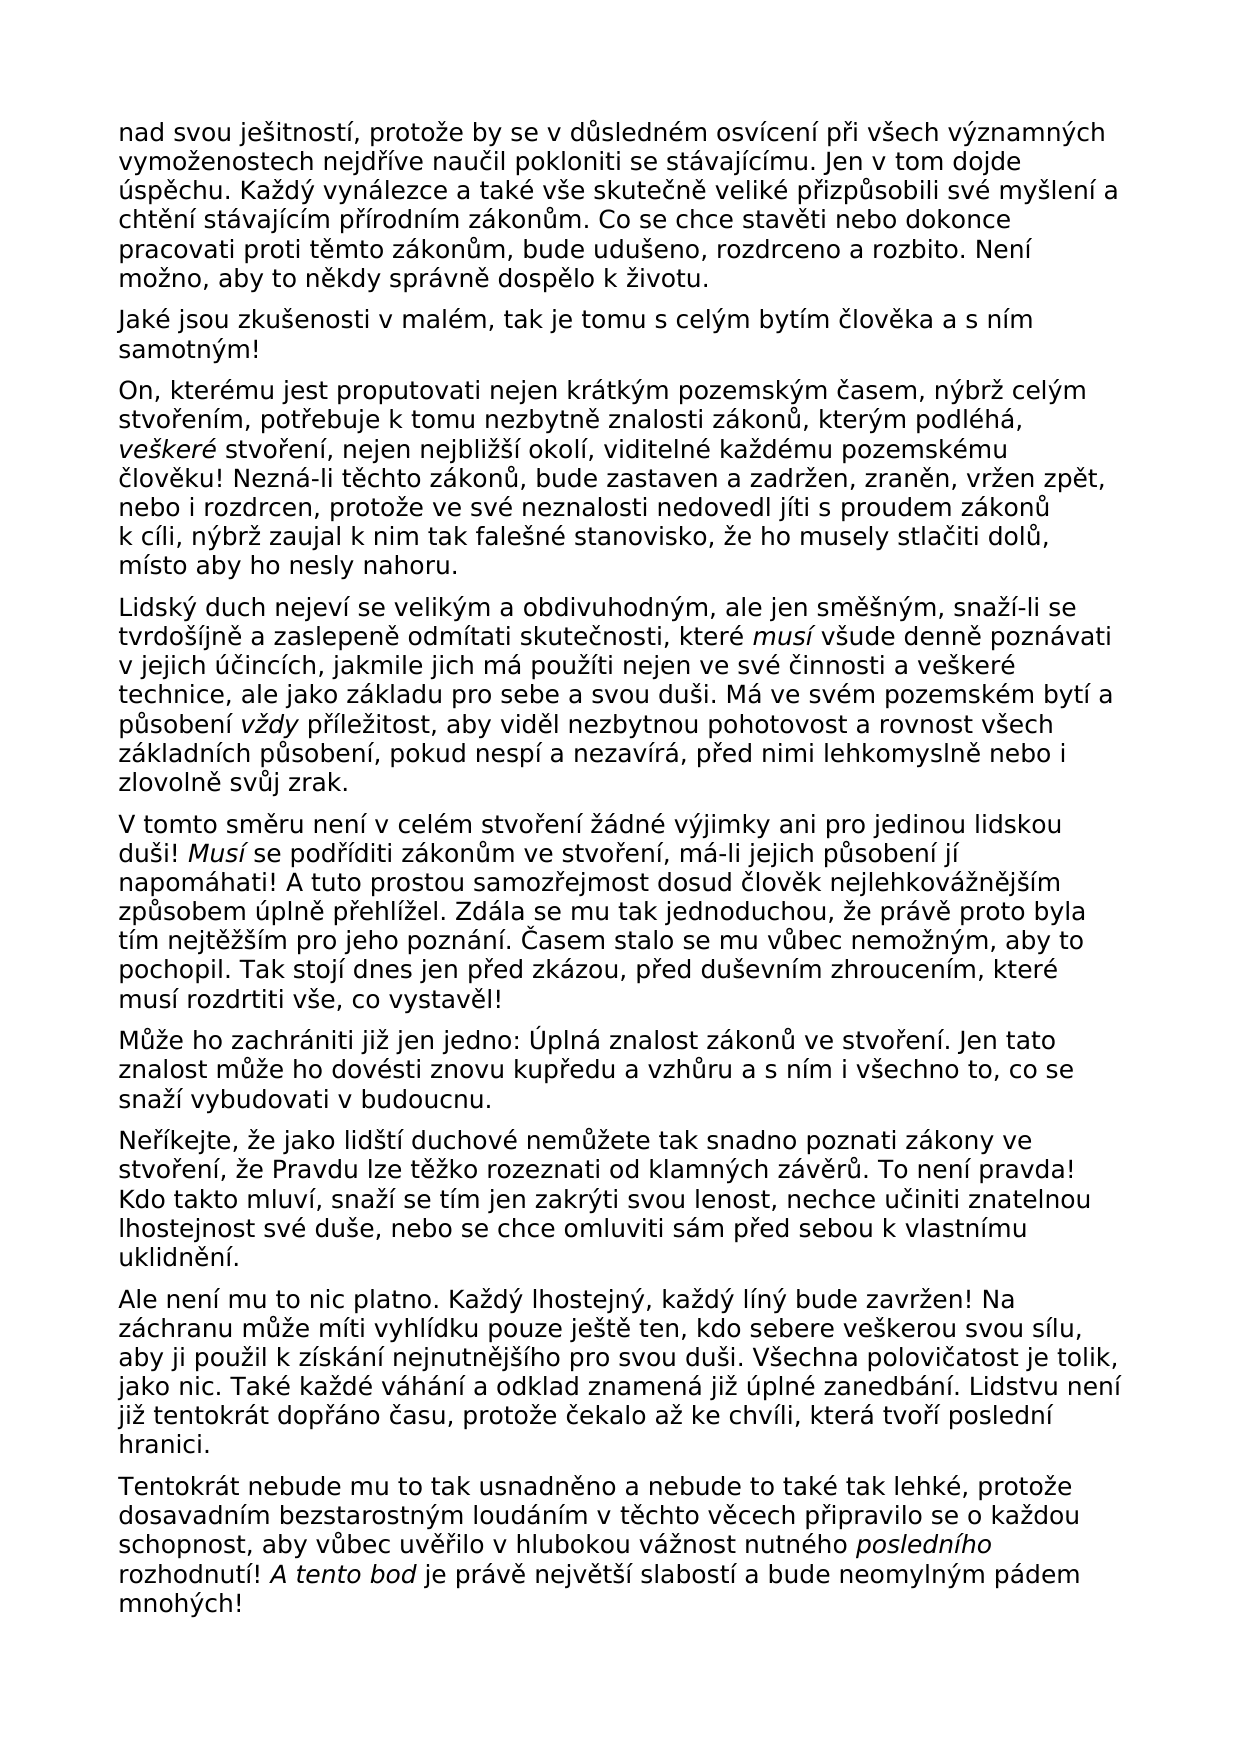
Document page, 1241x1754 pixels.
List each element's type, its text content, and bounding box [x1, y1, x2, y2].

text Jaké jsou zkušenosti v malém, tak je tomu s celým bytím člověka a s ním samotným! [118, 306, 1122, 364]
text Tentokrát nebude mu to tak usnadněno a nebude to také tak lehké, protože dosavadním bezstarostným loudáním v těchto věcech připravilo se o každou schopnost, aby vůbec uvěřilo v hlubokou vážnost nutného posledního rozhodnutí! A tento bod je právě největší slabostí a bude neomylným pádem mnohých! [118, 1472, 1122, 1618]
text nad svou ješitností, protože by se v důsledném osvícení při všech významných vymoženostech nejdříve naučil pokloniti se stávajícímu. Jen v tom dojde úspěchu. Každý vynálezce a také vše skutečně veliké přizpůsobili své myšlení a chtění stávajícím přírodním zákonům. Co se chce stavěti nebo dokonce pracovati proti těmto zákonům, bude udušeno, rozdrceno a rozbito. Není možno, aby to někdy správně dospělo k životu. [118, 118, 1122, 293]
text On, kterému jest proputovati nejen krátkým pozemským časem, nýbrž celým stvořením, potřebuje k tomu nezbytně znalosti zákonů, kterým podléhá, veškeré stvoření, nejen nejbližší okolí, viditelné každému pozemskému člověku! Nezná-li těchto zákonů, bude zastaven a zadržen, zraněn, vržen zpět, nebo i rozdrcen, protože ve své neznalosti nedovedl jíti s proudem zákonů k cíli, nýbrž zaujal k nim tak falešné stanovisko, že ho musely stlačiti dolů, místo aby ho nesly nahoru. [118, 376, 1122, 581]
text Neříkejte, že jako lidští duchové nemůžete tak snadno poznati zákony ve stvoření, že Pravdu lze těžko rozeznati od klamných závěrů. To není pravda! Kdo takto mluví, snaží se tím jen zakrýti svou lenost, nechce učiniti znatelnou lhostejnost své duše, nebo se chce omluviti sám před sebou k vlastnímu uklidnění. [118, 1126, 1122, 1272]
text Ale není mu to nic platno. Každý lhostejný, každý líný bude zavržen! Na záchranu může míti vyhlídku pouze ještě ten, kdo sebere veškerou svou sílu, aby ji použil k získání nejnutnějšího pro svou duši. Všechna polovičatost je tolik, jako nic. Také každé váhání a odklad znamená již úplné zanedbání. Lidstvu není již tentokrát dopřáno času, protože čekalo až ke chvíli, která tvoří poslední hranici. [118, 1285, 1122, 1460]
text Může ho zachrániti již jen jedno: Úplná znalost zákonů ve stvoření. Jen tato znalost může ho dovésti znovu kupředu a vzhůru a s ním i všechno to, co se snaží vybudovati v budoucnu. [118, 1026, 1122, 1114]
text V tomto směru není v celém stvoření žádné výjimky ani pro jedinou lidskou duši! Musí se podříditi zákonům ve stvoření, má-li jejich působení jí napomáhati! A tuto prostou samozřejmost dosud člověk nejlehkovážnějším způsobem úplně přehlížel. Zdála se mu tak jednoduchou, že právě proto byla tím nejtěžším pro jeho poznání. Časem stalo se mu vůbec nemožným, aby to pochopil. Tak stojí dnes jen před zkázou, před duševním zhroucením, které musí rozdrtiti vše, co vystavěl! [118, 810, 1122, 1014]
text Lidský duch nejeví se velikým a obdivuhodným, ale jen směšným, snaží-li se tvrdošíjně a zaslepeně odmítati skutečnosti, které musí všude denně poznávati v jejich účincích, jakmile jich má použíti nejen ve své činnosti a veškeré technice, ale jako základu pro sebe a svou duši. Má ve svém pozemském bytí a působení vždy příležitost, aby viděl nezbytnou pohotovost a rovnost všech základních působení, pokud nespí a nezavírá, před nimi lehkomyslně nebo i zlovolně svůj zrak. [118, 593, 1122, 797]
